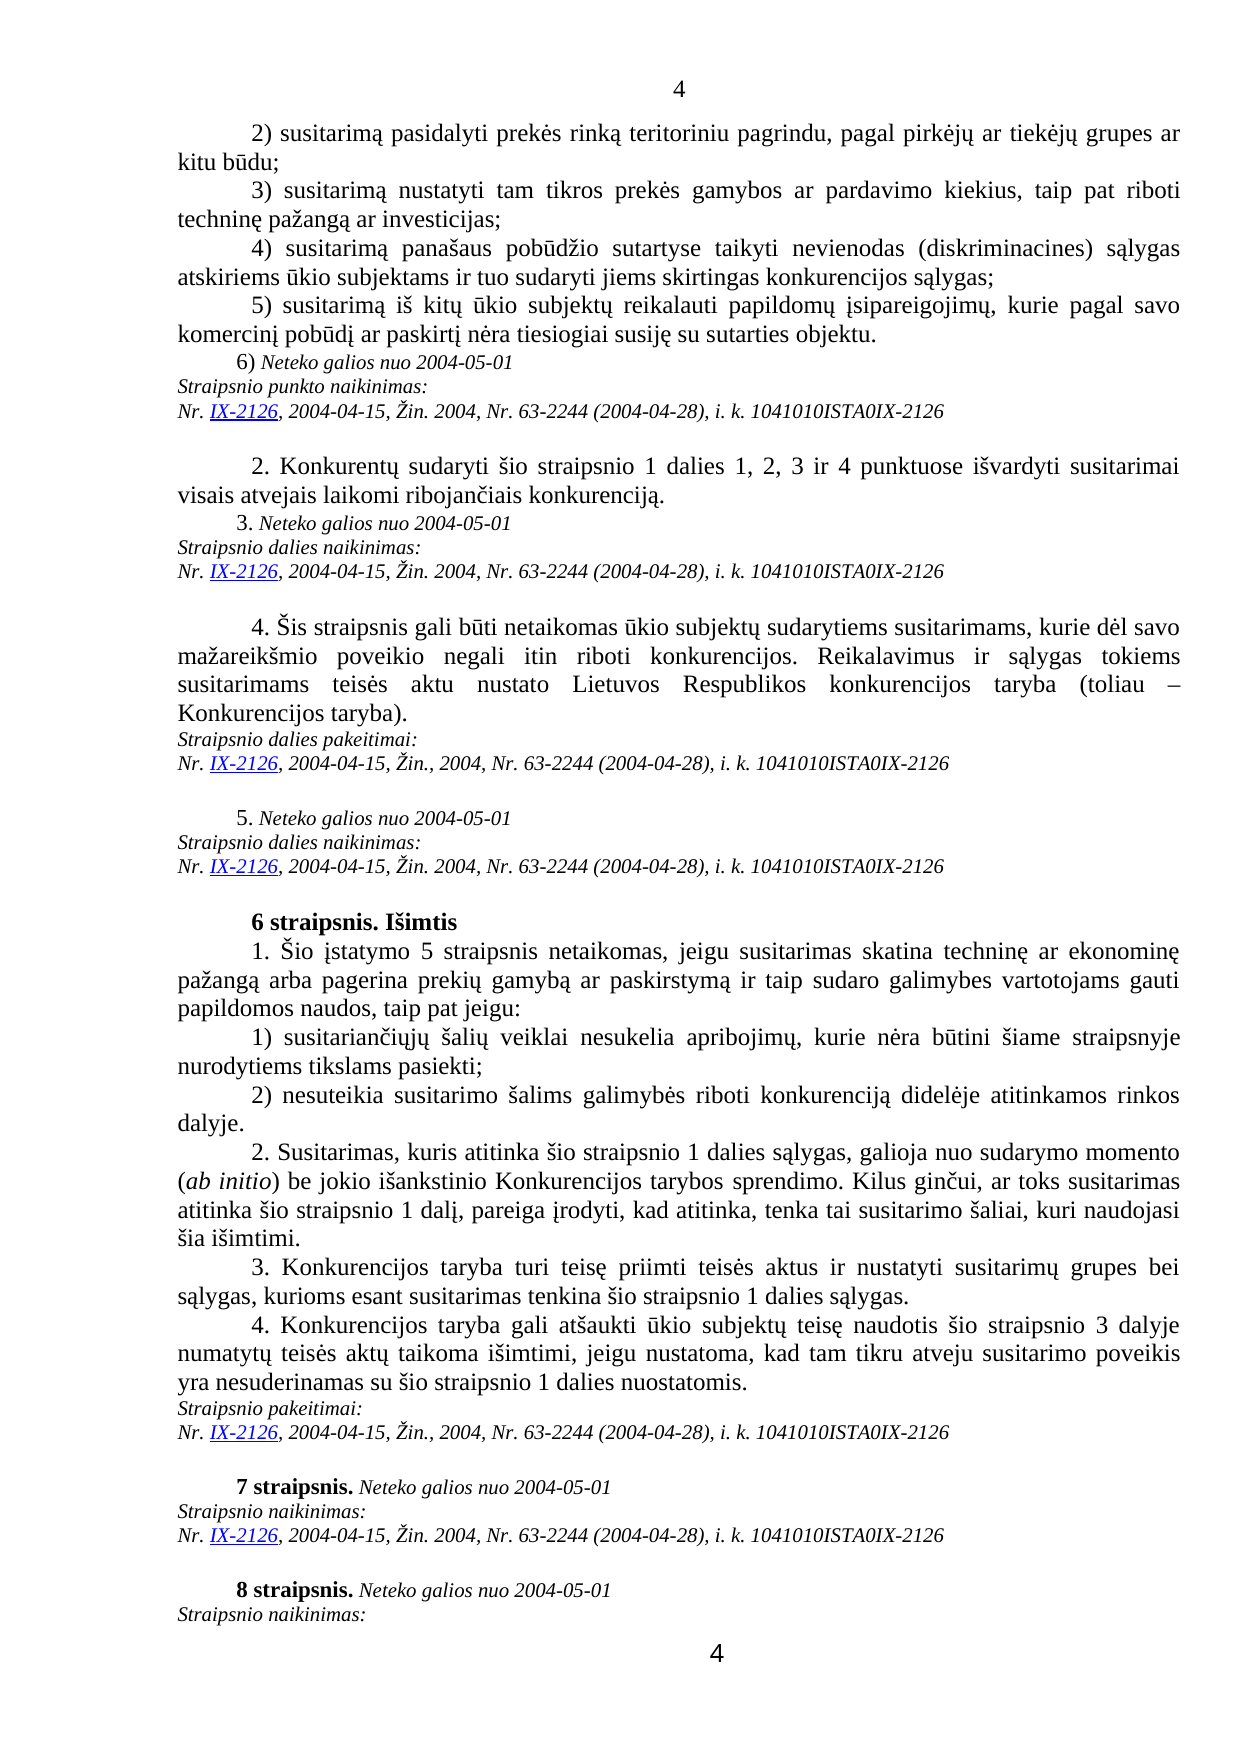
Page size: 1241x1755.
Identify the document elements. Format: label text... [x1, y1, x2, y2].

text Straipsnio dalies pakeitimai: [177, 727, 1181, 751]
text Straipsnio dalies naikinimas: [177, 535, 1181, 559]
text Nr. IX-2126, 2004-04-15, Žin., 2004, Nr. 63-2244 (2004-04-28), i. k. 1041010ISTA0IX-2126 [177, 751, 1181, 775]
text Straipsnio punkto naikinimas: [177, 374, 1181, 398]
text 8 straipsnis. Neteko galios nuo 2004-05-01 [177, 1576, 1181, 1602]
text Straipsnio naikinimas: [177, 1602, 1181, 1626]
text 1) susitariančiųjų šalių veiklai nesukelia apribojimų, kurie nėra būtini šiame straipsnyje nurodytiems tikslams pasiekti; [177, 1022, 1181, 1080]
text 4. Šis straipsnis gali būti netaikomas ūkio subjektų sudarytiems susitarimams, kurie dėl savo mažareikšmio poveikio negali itin riboti konkurencijos. Reikalavimus ir sąlygas tokiems susitarimams teisės aktu nustato Lietuvos Respublikos konkurencijos taryba (toliau – Konkurencijos taryba). [177, 612, 1181, 727]
text 3. Konkurencijos taryba turi teisę priimti teisės aktus ir nustatyti susitarimų grupes bei sąlygas, kurioms esant susitarimas tenkina šio straipsnio 1 dalies sąlygas. [177, 1252, 1181, 1310]
text Nr. IX-2126, 2004-04-15, Žin. 2004, Nr. 63-2244 (2004-04-28), i. k. 1041010ISTA0IX-2126 [177, 1523, 1181, 1547]
text Nr. IX-2126, 2004-04-15, Žin. 2004, Nr. 63-2244 (2004-04-28), i. k. 1041010ISTA0IX-2126 [177, 559, 1181, 583]
text 5. Neteko galios nuo 2004-05-01 [177, 804, 1181, 830]
text 4) susitarimą panašaus pobūdžio sutartyse taikyti nevienodas (diskriminacines) sąlygas atskiriems ūkio subjektams ir tuo sudaryti jiems skirtingas konkurencijos sąlygas; [177, 233, 1181, 291]
text Nr. IX-2126, 2004-04-15, Žin. 2004, Nr. 63-2244 (2004-04-28), i. k. 1041010ISTA0IX-2126 [177, 854, 1181, 878]
text Nr. IX-2126, 2004-04-15, Žin. 2004, Nr. 63-2244 (2004-04-28), i. k. 1041010ISTA0IX-2126 [177, 398, 1181, 423]
text 6) Neteko galios nuo 2004-05-01 [177, 348, 1181, 374]
text 3. Neteko galios nuo 2004-05-01 [177, 509, 1181, 535]
text 1. Šio įstatymo 5 straipsnis netaikomas, jeigu susitarimas skatina techninę ar ekonominę pažangą arba pagerina prekių gamybą ar paskirstymą ir taip sudaro galimybes vartotojams gauti papildomos naudos, taip pat jeigu: [177, 936, 1181, 1022]
text Straipsnio naikinimas: [177, 1499, 1181, 1523]
text Nr. IX-2126, 2004-04-15, Žin., 2004, Nr. 63-2244 (2004-04-28), i. k. 1041010ISTA0IX-2126 [177, 1420, 1181, 1444]
text 6 straipsnis. Išimtis [177, 907, 1181, 936]
text 3) susitarimą nustatyti tam tikros prekės gamybos ar pardavimo kiekius, taip pat riboti techninę pažangą ar investicijas; [177, 176, 1181, 233]
text Straipsnio dalies naikinimas: [177, 830, 1181, 854]
text 4. Konkurencijos taryba gali atšaukti ūkio subjektų teisę naudotis šio straipsnio 3 dalyje numatytų teisės aktų taikoma išimtimi, jeigu nustatoma, kad tam tikru atveju susitarimo poveikis yra nesuderinamas su šio straipsnio 1 dalies nuostatomis. [177, 1310, 1181, 1396]
text 2. Konkurentų sudaryti šio straipsnio 1 dalies 1, 2, 3 ir 4 punktuose išvardyti susitarimai visais atvejais laikomi ribojančiais konkurenciją. [177, 451, 1181, 509]
text 2) nesuteikia susitarimo šalims galimybės riboti konkurenciją didelėje atitinkamos rinkos dalyje. [177, 1080, 1181, 1137]
text 2) susitarimą pasidalyti prekės rinką teritoriniu pagrindu, pagal pirkėjų ar tiekėjų grupes ar kitu būdu; [177, 118, 1181, 176]
text 5) susitarimą iš kitų ūkio subjektų reikalauti papildomų įsipareigojimų, kurie pagal savo komercinį pobūdį ar paskirtį nėra tiesiogiai susiję su sutarties objektu. [177, 291, 1181, 348]
text 7 straipsnis. Neteko galios nuo 2004-05-01 [177, 1473, 1181, 1499]
text Straipsnio pakeitimai: [177, 1396, 1181, 1420]
text 2. Susitarimas, kuris atitinka šio straipsnio 1 dalies sąlygas, galioja nuo sudarymo momento (ab initio) be jokio išankstinio Konkurencijos tarybos sprendimo. Kilus ginčui, ar toks susitarimas atitinka šio straipsnio 1 dalį, pareiga įrodyti, kad atitinka, tenka tai susitarimo šaliai, kuri naudojasi šia išimtimi. [177, 1137, 1181, 1252]
